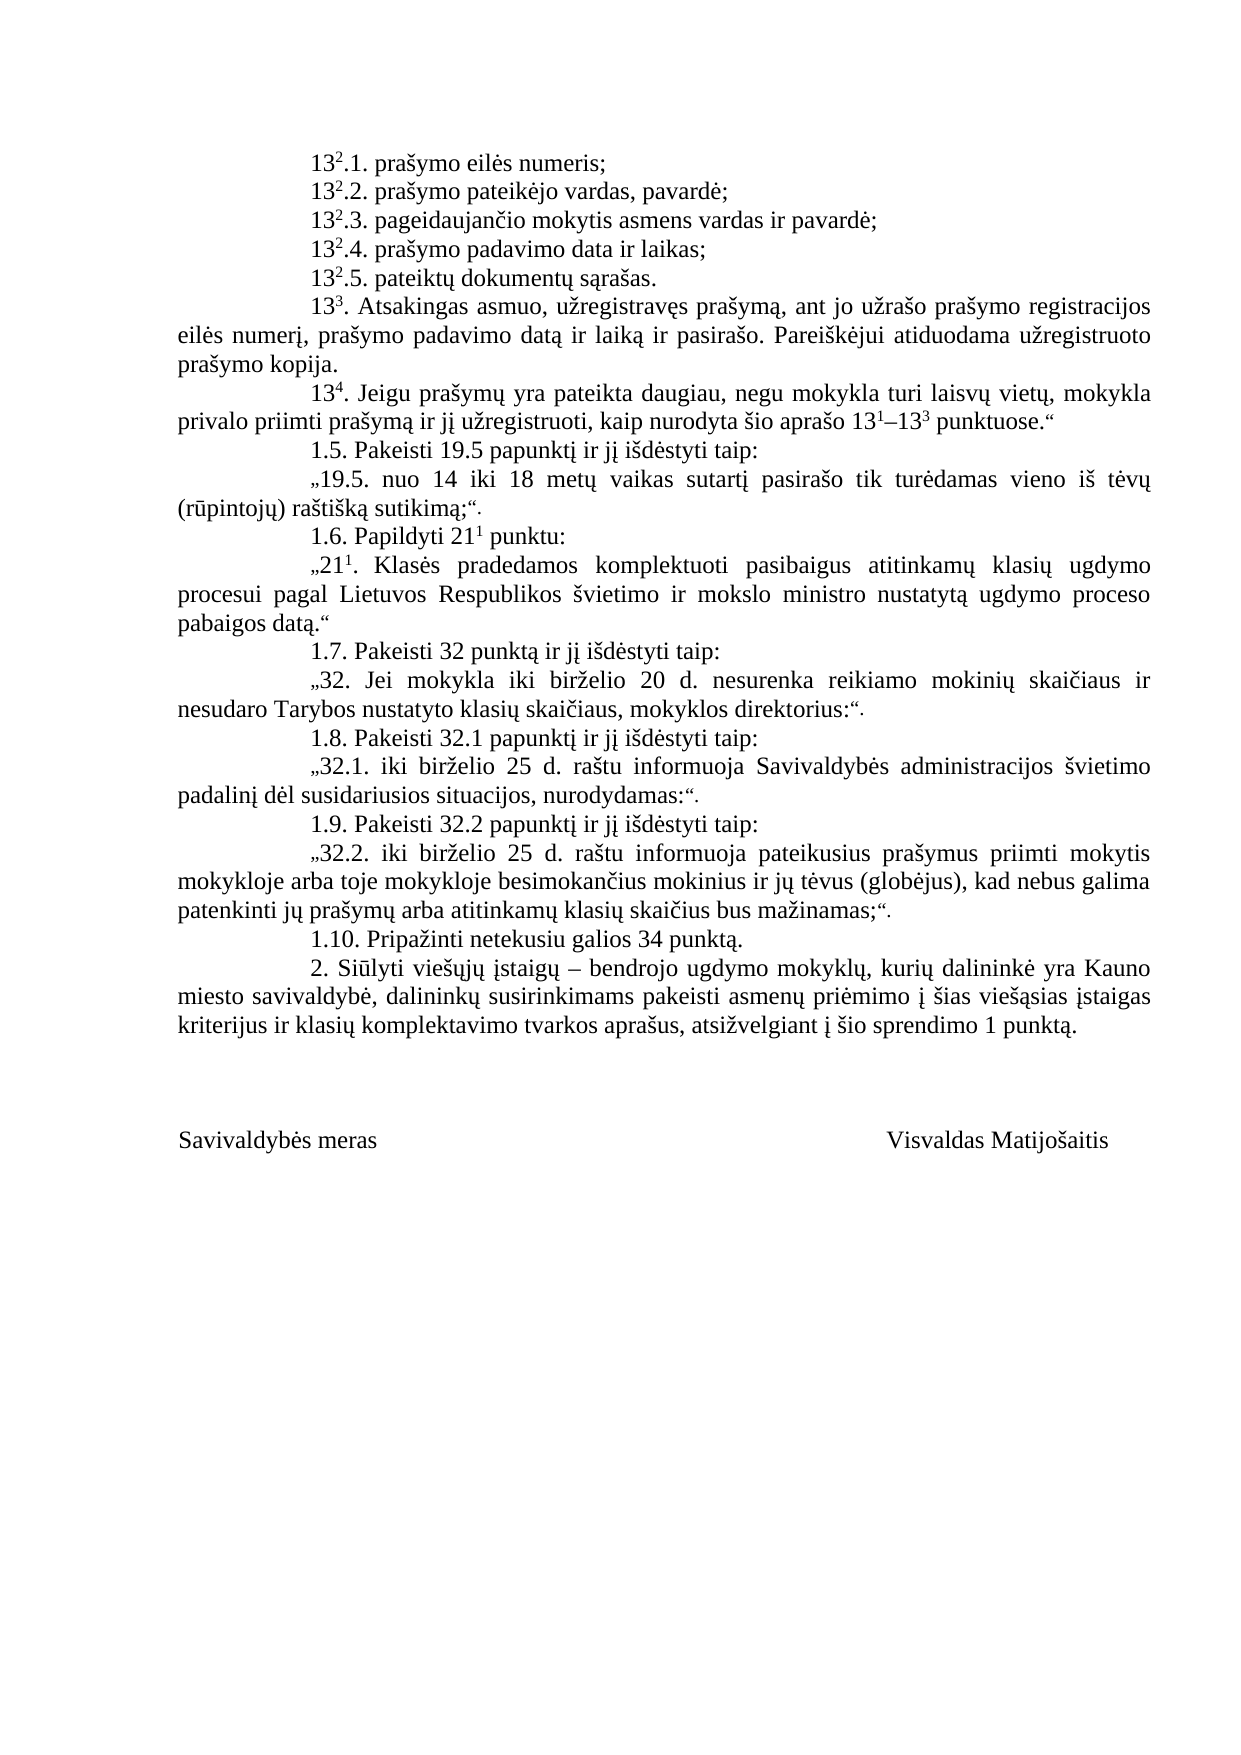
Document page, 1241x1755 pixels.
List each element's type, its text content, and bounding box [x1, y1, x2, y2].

text 1.5. Pakeisti 19.5 papunktį ir jį išdėstyti taip: [177, 435, 1152, 464]
text 132.1. prašymo eilės numeris; [177, 148, 1152, 176]
text 132.5. pateiktų dokumentų sąrašas. [177, 263, 1152, 291]
text „32. Jei mokykla iki birželio 20 d. nesurenka reikiamo mokinių skaičiaus ir nesudaro Tarybos nustatyto klasių skaičiaus, mokyklos direktorius:“. [177, 665, 1152, 723]
text „211. Klasės pradedamos komplektuoti pasibaigus atitinkamų klasių ugdymo procesui pagal Lietuvos Respublikos švietimo ir mokslo ministro nustatytą ugdymo proceso pabaigos datą.“ [177, 550, 1152, 636]
text „32.2. iki birželio 25 d. raštu informuoja pateikusius prašymus priimti mokytis mokykloje arba toje mokykloje besimokančius mokinius ir jų tėvus (globėjus), kad nebus galima patenkinti jų prašymų arba atitinkamų klasių skaičius bus mažinamas;“. [177, 838, 1152, 924]
text Savivaldybės meras Visvaldas Matijošaitis [178, 1125, 1152, 1154]
text „19.5. nuo 14 iki 18 metų vaikas sutartį pasirašo tik turėdamas vieno iš tėvų (rūpintojų) raštišką sutikimą;“. [177, 464, 1152, 521]
text 1.6. Papildyti 211 punktu: [177, 521, 1152, 550]
text 1.9. Pakeisti 32.2 papunktį ir jį išdėstyti taip: [177, 809, 1152, 838]
text „32.1. iki birželio 25 d. raštu informuoja Savivaldybės administracijos švietimo padalinį dėl susidariusios situacijos, nurodydamas:“. [177, 751, 1152, 809]
text 1.7. Pakeisti 32 punktą ir jį išdėstyti taip: [177, 636, 1152, 665]
text 1.8. Pakeisti 32.1 papunktį ir jį išdėstyti taip: [177, 723, 1152, 751]
text 134. Jeigu prašymų yra pateikta daugiau, negu mokykla turi laisvų vietų, mokykla privalo priimti prašymą ir jį užregistruoti, kaip nurodyta šio aprašo 131–133 punktuose.“ [177, 378, 1152, 435]
text 1.10. Pripažinti netekusiu galios 34 punktą. [177, 924, 1152, 953]
text 132.2. prašymo pateikėjo vardas, pavardė; [177, 176, 1152, 205]
text 133. Atsakingas asmuo, užregistravęs prašymą, ant jo užrašo prašymo registracijos eilės numerį, prašymo padavimo datą ir laiką ir pasirašo. Pareiškėjui atiduodama užregistruoto prašymo kopija. [177, 291, 1152, 378]
text 2. Siūlyti viešųjų įstaigų – bendrojo ugdymo mokyklų, kurių dalininkė yra Kauno miesto savivaldybė, dalininkų susirinkimams pakeisti asmenų priėmimo į šias viešąsias įstaigas kriterijus ir klasių komplektavimo tvarkos aprašus, atsižvelgiant į šio sprendimo 1 punktą. [177, 953, 1152, 1039]
text 132.3. pageidaujančio mokytis asmens vardas ir pavardė; [177, 205, 1152, 234]
text 132.4. prašymo padavimo data ir laikas; [177, 234, 1152, 263]
